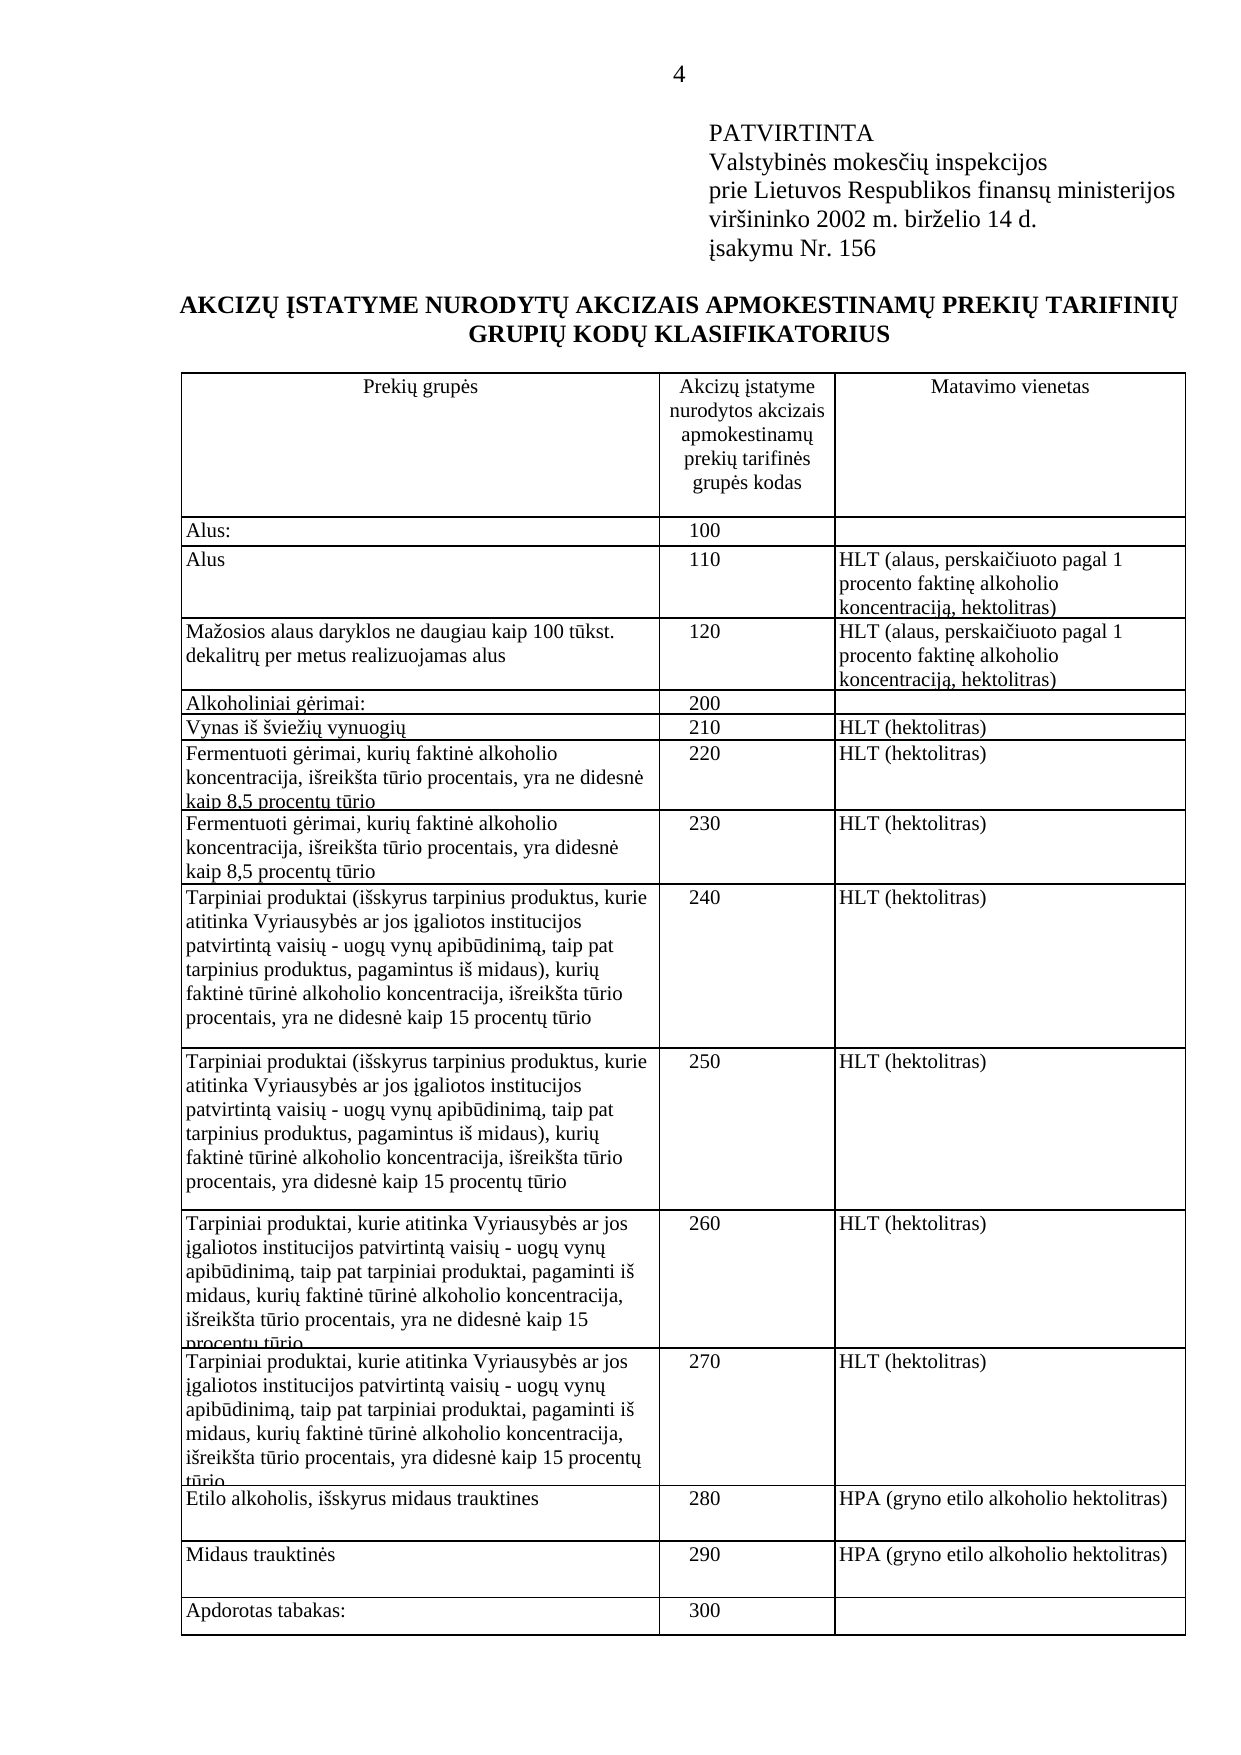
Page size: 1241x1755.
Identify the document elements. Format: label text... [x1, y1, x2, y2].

table_cell 250 [660, 1049, 834, 1209]
table_cell Alus [182, 547, 659, 617]
table_cell 270 [660, 1349, 834, 1484]
table_cell Mažosios alaus daryklos ne daugiau kaip 100 tūkst. dekalitrų per metus realizuojamas alus [182, 619, 659, 689]
table_cell HLT (hektolitras) [836, 1211, 1185, 1347]
table_cell Apdorotas tabakas: [182, 1598, 659, 1634]
table_header Prekių grupės [182, 374, 659, 516]
table_cell Etilo alkoholis, išskyrus midaus trauktines [182, 1486, 659, 1540]
table_cell 200 [660, 691, 834, 713]
table_cell [836, 518, 1185, 545]
table_cell HLT (hektolitras) [836, 1049, 1185, 1209]
table_cell 220 [660, 741, 834, 809]
table_cell 240 [660, 885, 834, 1047]
table_cell HLT (hektolitras) [836, 741, 1185, 809]
table_cell HLT (hektolitras) [836, 1349, 1185, 1484]
table_cell Fermentuoti gėrimai, kurių faktinė alkoholio koncentracija, išreikšta tūrio procentais, yra didesnė kaip 8,5 procentų tūrio [182, 811, 659, 883]
table_cell HLT (hektolitras) [836, 811, 1185, 883]
table_cell [836, 691, 1185, 713]
table_cell 290 [660, 1542, 834, 1596]
table_cell Midaus trauktinės [182, 1542, 659, 1596]
table_cell Tarpiniai produktai, kurie atitinka Vyriausybės ar jos įgaliotos institucijos patvirtintą vaisių - uogų vynų apibūdinimą, taip pat tarpiniai produktai, pagaminti iš midaus, kurių faktinė tūrinė alkoholio koncentracija, išreikšta tūrio procentais, yra ne didesnė kaip 15 procentų tūrio [182, 1211, 659, 1347]
text AKCIZŲ ĮSTATYME NURODYTŲ AKCIZAIS APMOKESTINAMŲ PREKIŲ TARIFINIŲ GRUPIŲ KODŲ KLASIFIKATORIUS [177, 291, 1181, 348]
table_cell 280 [660, 1486, 834, 1540]
table_header Akcizų įstatyme nurodytos akcizais apmokestinamų prekių tarifinės grupės kodas [660, 374, 834, 516]
table_cell HPA (gryno etilo alkoholio hektolitras) [836, 1542, 1185, 1596]
table_cell Tarpiniai produktai (išskyrus tarpinius produktus, kurie atitinka Vyriausybės ar jos įgaliotos institucijos patvirtintą vaisių - uogų vynų apibūdinimą, taip pat tarpinius produktus, pagamintus iš midaus), kurių faktinė tūrinė alkoholio koncentracija, išreikšta tūrio procentais, yra didesnė kaip 15 procentų tūrio [182, 1049, 659, 1209]
text įsakymu Nr. 156 [177, 233, 1181, 262]
table_cell Tarpiniai produktai, kurie atitinka Vyriausybės ar jos įgaliotos institucijos patvirtintą vaisių - uogų vynų apibūdinimą, taip pat tarpiniai produktai, pagaminti iš midaus, kurių faktinė tūrinė alkoholio koncentracija, išreikšta tūrio procentais, yra didesnė kaip 15 procentų tūrio [182, 1349, 659, 1484]
table_header Matavimo vienetas [836, 374, 1185, 516]
table_cell Fermentuoti gėrimai, kurių faktinė alkoholio koncentracija, išreikšta tūrio procentais, yra ne didesnė kaip 8,5 procentų tūrio [182, 741, 659, 809]
table_cell HLT (hektolitras) [836, 715, 1185, 739]
table_cell 260 [660, 1211, 834, 1347]
table_cell 110 [660, 547, 834, 617]
text viršininko 2002 m. birželio 14 d. [177, 204, 1181, 233]
table_cell Alkoholiniai gėrimai: [182, 691, 659, 713]
table_cell [836, 1598, 1185, 1634]
text Valstybinės mokesčių inspekcijos [177, 147, 1181, 176]
table_cell 100 [660, 518, 834, 545]
text prie Lietuvos Respublikos finansų ministerijos [177, 176, 1181, 204]
table_cell Tarpiniai produktai (išskyrus tarpinius produktus, kurie atitinka Vyriausybės ar jos įgaliotos institucijos patvirtintą vaisių - uogų vynų apibūdinimą, taip pat tarpinius produktus, pagamintus iš midaus), kurių faktinė tūrinė alkoholio koncentracija, išreikšta tūrio procentais, yra ne didesnė kaip 15 procentų tūrio [182, 885, 659, 1047]
text PATVIRTINTA [177, 118, 1181, 147]
table_cell 210 [660, 715, 834, 739]
table_cell HLT (alaus, perskaičiuoto pagal 1 procento faktinę alkoholio koncentraciją, hektolitras) [836, 619, 1185, 689]
table_cell HLT (hektolitras) [836, 885, 1185, 1047]
table_cell Alus: [182, 518, 659, 545]
table_cell 230 [660, 811, 834, 883]
table_cell HLT (alaus, perskaičiuoto pagal 1 procento faktinę alkoholio koncentraciją, hektolitras) [836, 547, 1185, 617]
table_cell 120 [660, 619, 834, 689]
table_cell 300 [660, 1598, 834, 1634]
table_cell Vynas iš šviežių vynuogių [182, 715, 659, 739]
table_cell HPA (gryno etilo alkoholio hektolitras) [836, 1486, 1185, 1540]
